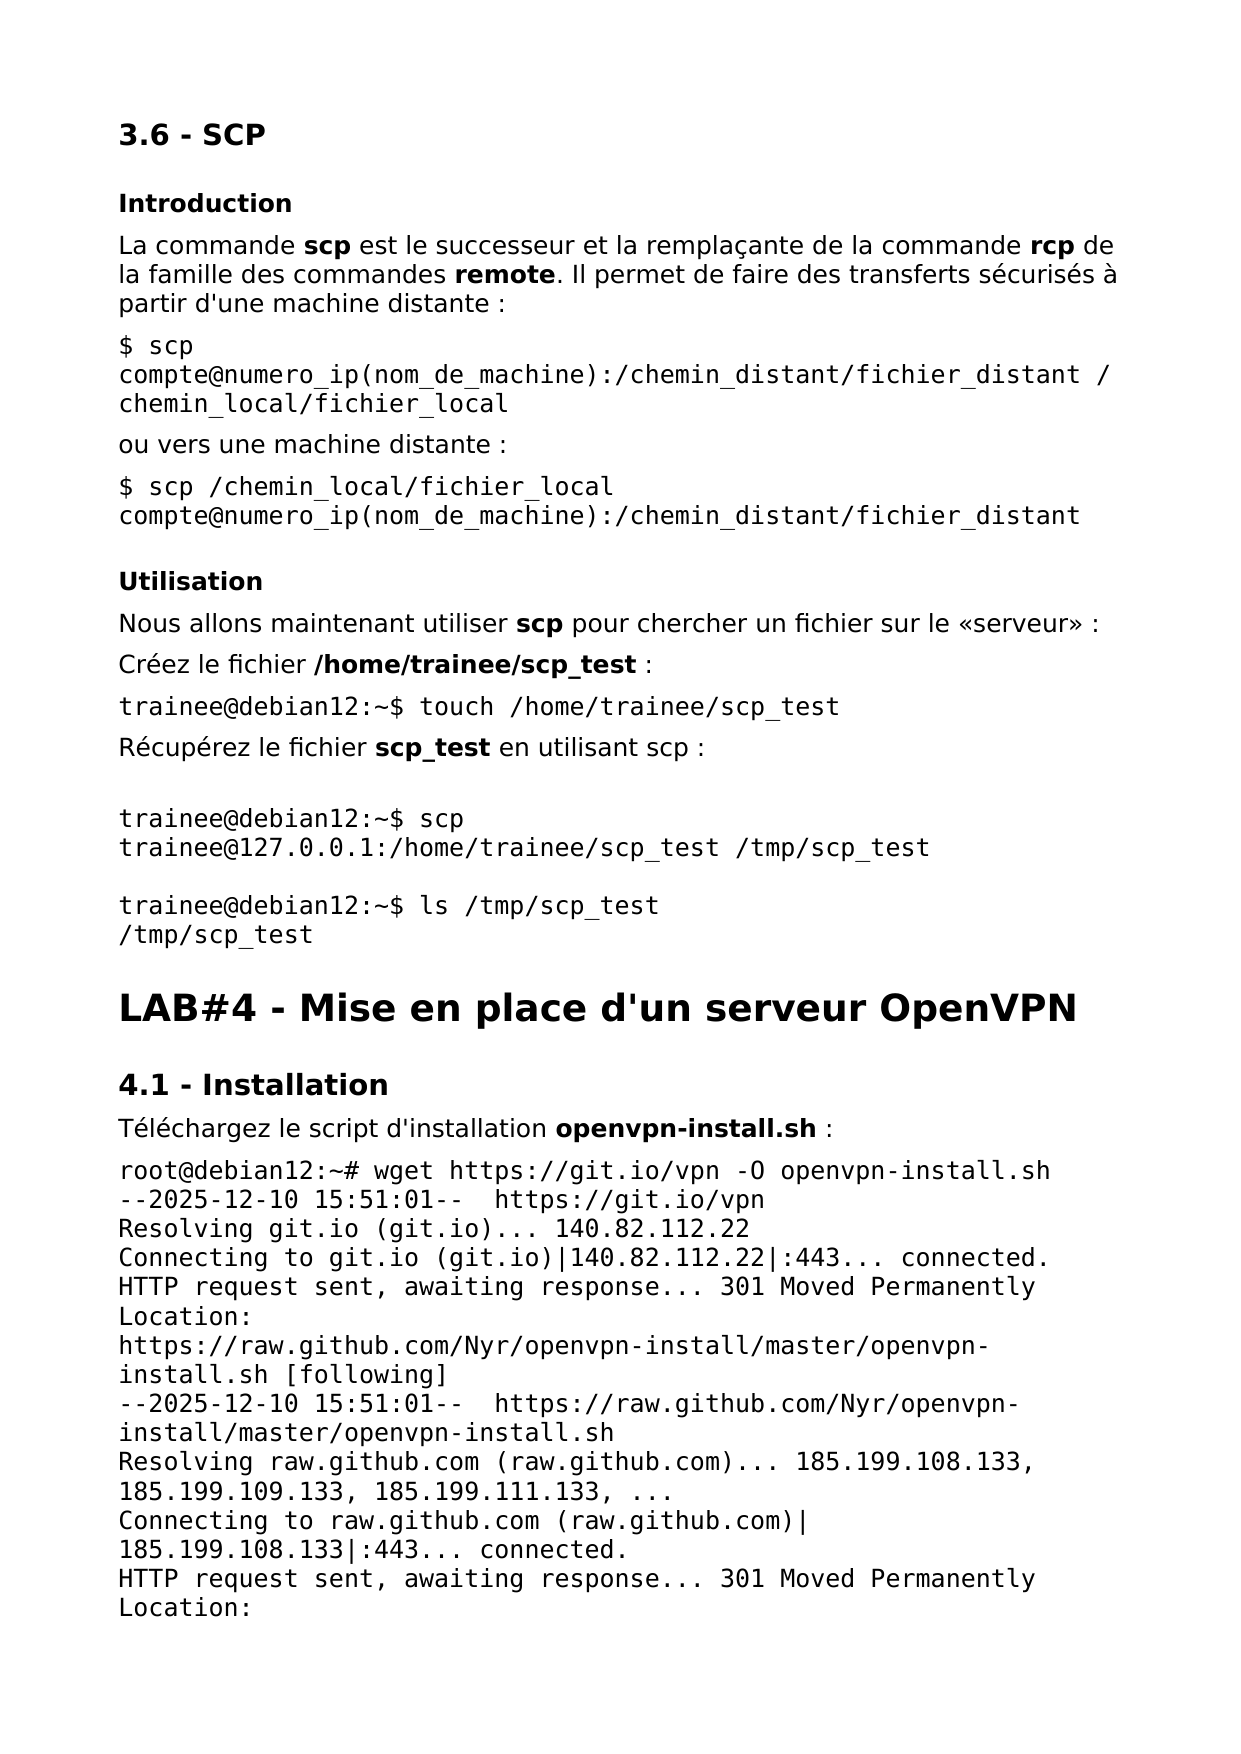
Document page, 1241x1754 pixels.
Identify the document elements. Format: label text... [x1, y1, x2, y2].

text Créez le fichier /home/trainee/scp_test : [118, 651, 1122, 680]
subtitle Utilisation [118, 567, 1122, 596]
text Téléchargez le script d'installation openvpn-install.sh : [118, 1114, 1122, 1143]
text Nous allons maintenant utiliser scp pour chercher un fichier sur le «serveur» : [118, 609, 1122, 638]
text Récupérez le fichier scp_test en utilisant scp : [118, 733, 1122, 762]
text ou vers une machine distante : [118, 431, 1122, 460]
text trainee@debian12:~$ scp trainee@127.0.0.1:/home/trainee/scp_test /tmp/scp_test trainee@debian12:~$ ls /tmp/scp_test /tmp/scp_test [118, 775, 1122, 950]
subtitle 3.6 - SCP [118, 118, 1122, 152]
text root@debian12:~# wget https://git.io/vpn -O openvpn-install.sh --2025-12-10 15:51:01-- https://git.io/vpn Resolving git.io (git.io)... 140.82.112.22 Connecting to git.io (git.io)|140.82.112.22|:443... connected. HTTP request sent, awaiting response... 301 Moved Permanently Location: https://raw.github.com/Nyr/openvpn-install/master/openvpn-install.sh [following] --2025-12-10 15:51:01-- https://raw.github.com/Nyr/openvpn-install/master/openvpn-install.sh Resolving raw.github.com (raw.github.com)... 185.199.108.133, 185.199.109.133, 185.199.111.133, ... Connecting to raw.github.com (raw.github.com)|185.199.108.133|:443... connected. HTTP request sent, awaiting response... 301 Moved Permanently Location: [118, 1156, 1122, 1623]
subtitle Introduction [118, 189, 1122, 219]
subtitle LAB#4 - Mise en place d'un serveur OpenVPN [118, 987, 1122, 1030]
text $ scp compte@numero_ip(nom_de_machine):/chemin_distant/fichier_distant /chemin_local/fichier_local [118, 331, 1122, 419]
subtitle 4.1 - Installation [118, 1068, 1122, 1102]
text $ scp /chemin_local/fichier_local compte@numero_ip(nom_de_machine):/chemin_distant/fichier_distant [118, 472, 1122, 531]
text La commande scp est le successeur et la remplaçante de la commande rcp de la famille des commandes remote. Il permet de faire des transferts sécurisés à partir d'une machine distante : [118, 231, 1122, 319]
text trainee@debian12:~$ touch /home/trainee/scp_test [118, 692, 1122, 721]
